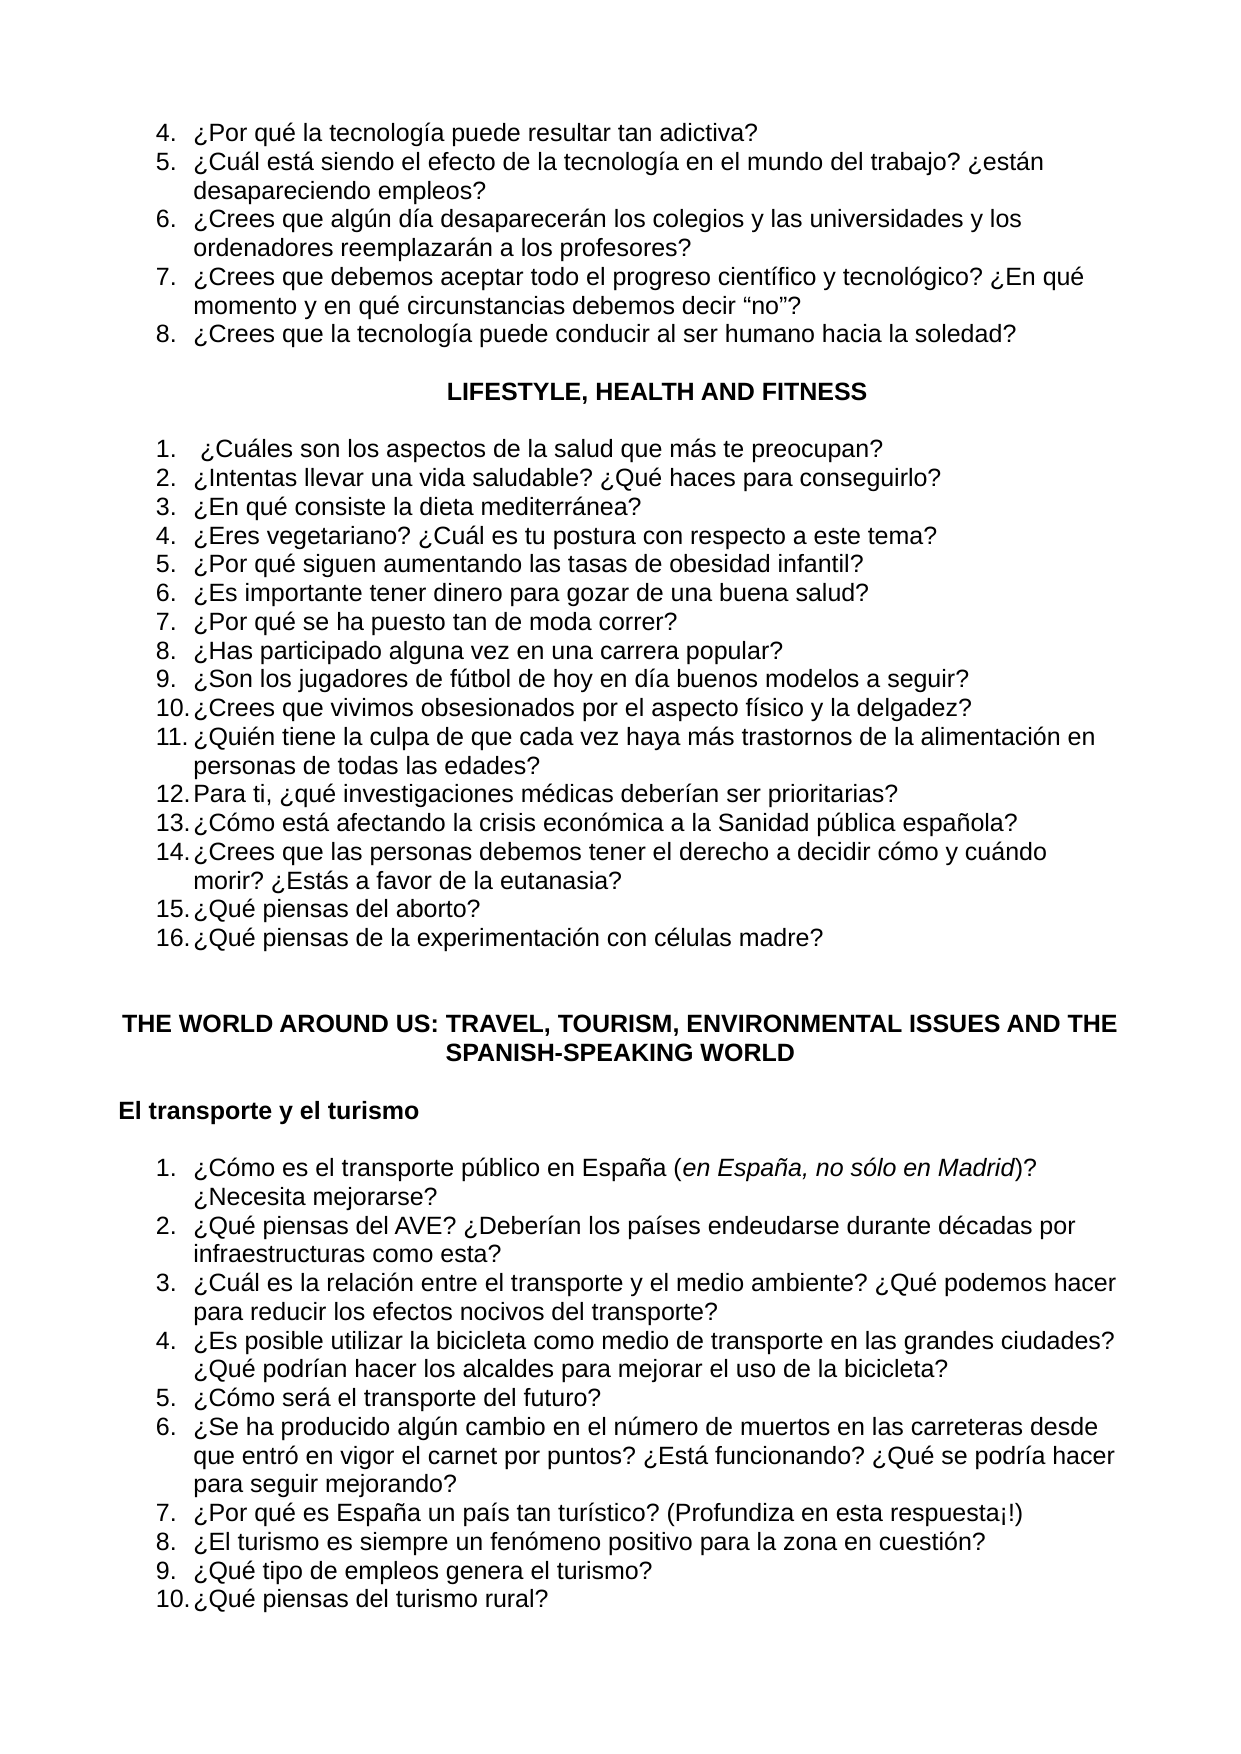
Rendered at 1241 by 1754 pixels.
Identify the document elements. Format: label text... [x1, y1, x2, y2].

list Para ti, ¿qué investigaciones médicas deberían ser prioritarias? [156, 779, 1122, 808]
text THE WORLD AROUND US: TRAVEL, TOURISM, ENVIRONMENTAL ISSUES AND THE SPANISH-SPEAKING WORLD [118, 1009, 1122, 1067]
list ¿Cómo está afectando la crisis económica a la Sanidad pública española? [156, 808, 1122, 837]
list ¿Qué piensas de la experimentación con células madre? [156, 923, 1122, 952]
list ¿Qué tipo de empleos genera el turismo? [156, 1556, 1122, 1584]
list ¿Qué piensas del AVE? ¿Deberían los países endeudarse durante décadas por infraestructuras como esta? [156, 1211, 1122, 1268]
list ¿Por qué es España un país tan turístico? (Profundiza en esta respuesta¡!) [156, 1498, 1122, 1527]
list ¿Son los jugadores de fútbol de hoy en día buenos modelos a seguir? [156, 664, 1122, 693]
list ¿Qué piensas del turismo rural? [156, 1584, 1122, 1613]
list ¿Cuál está siendo el efecto de la tecnología en el mundo del trabajo? ¿están desapareciendo empleos? [156, 147, 1122, 204]
text El transporte y el turismo [118, 1096, 1122, 1124]
list ¿Cuáles son los aspectos de la salud que más te preocupan? [156, 434, 1122, 463]
list ¿El turismo es siempre un fenómeno positivo para la zona en cuestión? [156, 1527, 1122, 1556]
list ¿Por qué siguen aumentando las tasas de obesidad infantil? [156, 549, 1122, 578]
list ¿Es importante tener dinero para gozar de una buena salud? [156, 578, 1122, 607]
list ¿Quién tiene la culpa de que cada vez haya más trastornos de la alimentación en personas de todas las edades? [156, 722, 1122, 779]
list ¿Crees que la tecnología puede conducir al ser humano hacia la soledad? [156, 319, 1122, 348]
list ¿Intentas llevar una vida saludable? ¿Qué haces para conseguirlo? [156, 463, 1122, 492]
list ¿Por qué se ha puesto tan de moda correr? [156, 607, 1122, 636]
list ¿Eres vegetariano? ¿Cuál es tu postura con respecto a este tema? [156, 521, 1122, 549]
list ¿Es posible utilizar la bicicleta como medio de transporte en las grandes ciudades? ¿Qué podrían hacer los alcaldes para mejorar el uso de la bicicleta? [156, 1326, 1122, 1383]
list ¿Por qué la tecnología puede resultar tan adictiva? [156, 118, 1122, 147]
list ¿Qué piensas del aborto? [156, 894, 1122, 923]
list ¿Crees que las personas debemos tener el derecho a decidir cómo y cuándo morir? ¿Estás a favor de la eutanasia? [156, 837, 1122, 894]
list ¿Cómo es el transporte público en España (en España, no sólo en Madrid)? ¿Necesita mejorarse? [156, 1153, 1122, 1211]
list ¿Cómo será el transporte del futuro? [156, 1383, 1122, 1412]
list ¿Crees que debemos aceptar todo el progreso científico y tecnológico? ¿En qué momento y en qué circunstancias debemos decir “no”? [156, 262, 1122, 319]
list ¿Cuál es la relación entre el transporte y el medio ambiente? ¿Qué podemos hacer para reducir los efectos nocivos del transporte? [156, 1268, 1122, 1326]
list ¿Crees que algún día desaparecerán los colegios y las universidades y los ordenadores reemplazarán a los profesores? [156, 204, 1122, 262]
text LIFESTYLE, HEALTH AND FITNESS [118, 377, 1122, 406]
list ¿Se ha producido algún cambio en el número de muertos en las carreteras desde que entró en vigor el carnet por puntos? ¿Está funcionando? ¿Qué se podría hacer para seguir mejorando? [156, 1412, 1122, 1498]
list ¿En qué consiste la dieta mediterránea? [156, 492, 1122, 521]
list ¿Crees que vivimos obsesionados por el aspecto físico y la delgadez? [156, 693, 1122, 722]
list ¿Has participado alguna vez en una carrera popular? [156, 636, 1122, 664]
